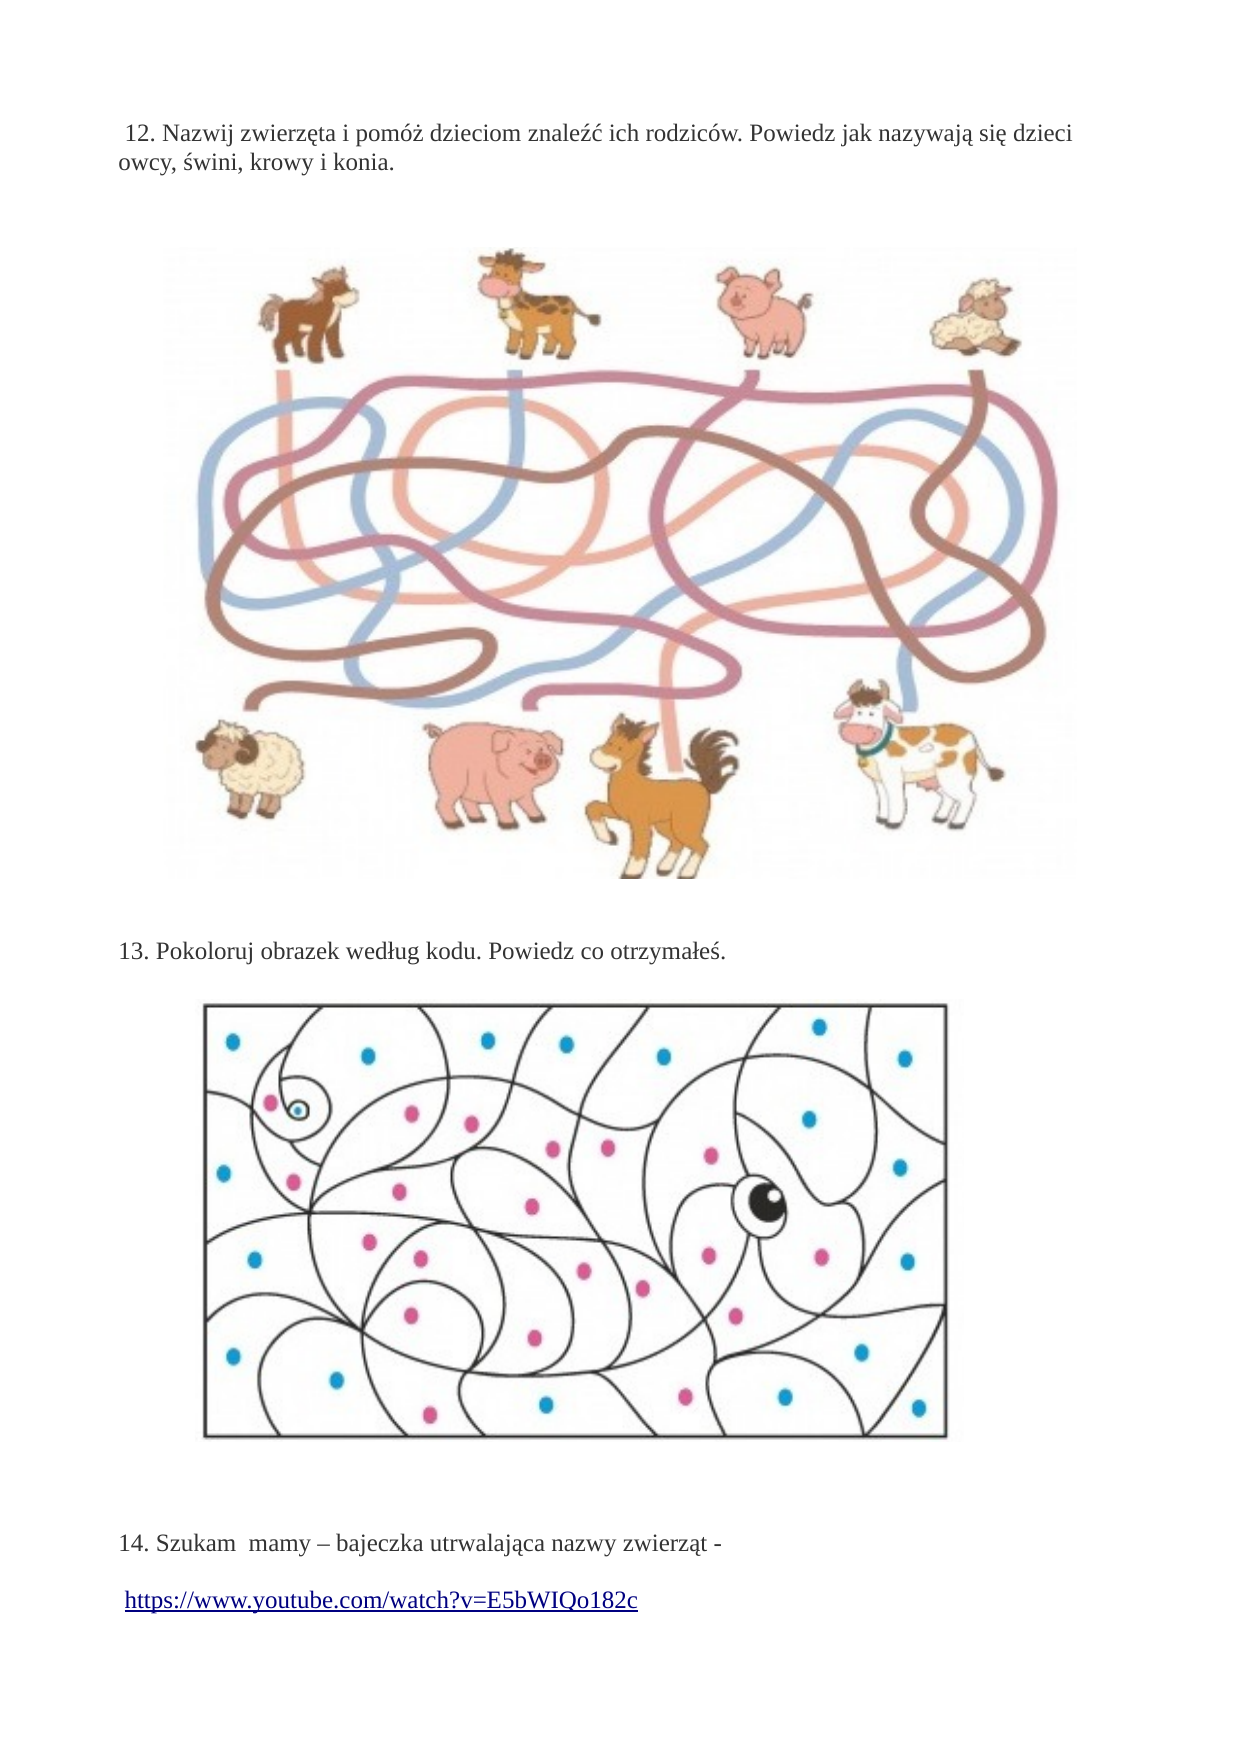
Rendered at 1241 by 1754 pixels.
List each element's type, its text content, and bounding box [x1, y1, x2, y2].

text 13. Pokoloruj obrazek według kodu. Powiedz co otrzymałeś. [118, 936, 1122, 965]
text 14. Szukam mamy – bajeczka utrwalająca nazwy zwierząt - [118, 1528, 1122, 1556]
text https://www.youtube.com/watch?v=E5bWIQo182c [118, 1585, 1122, 1614]
text 12. Nazwij zwierzęta i pomóż dzieciom znaleźć ich rodziców. Powiedz jak nazywają się dzieci owcy, świni, krowy i konia. [118, 118, 1122, 176]
